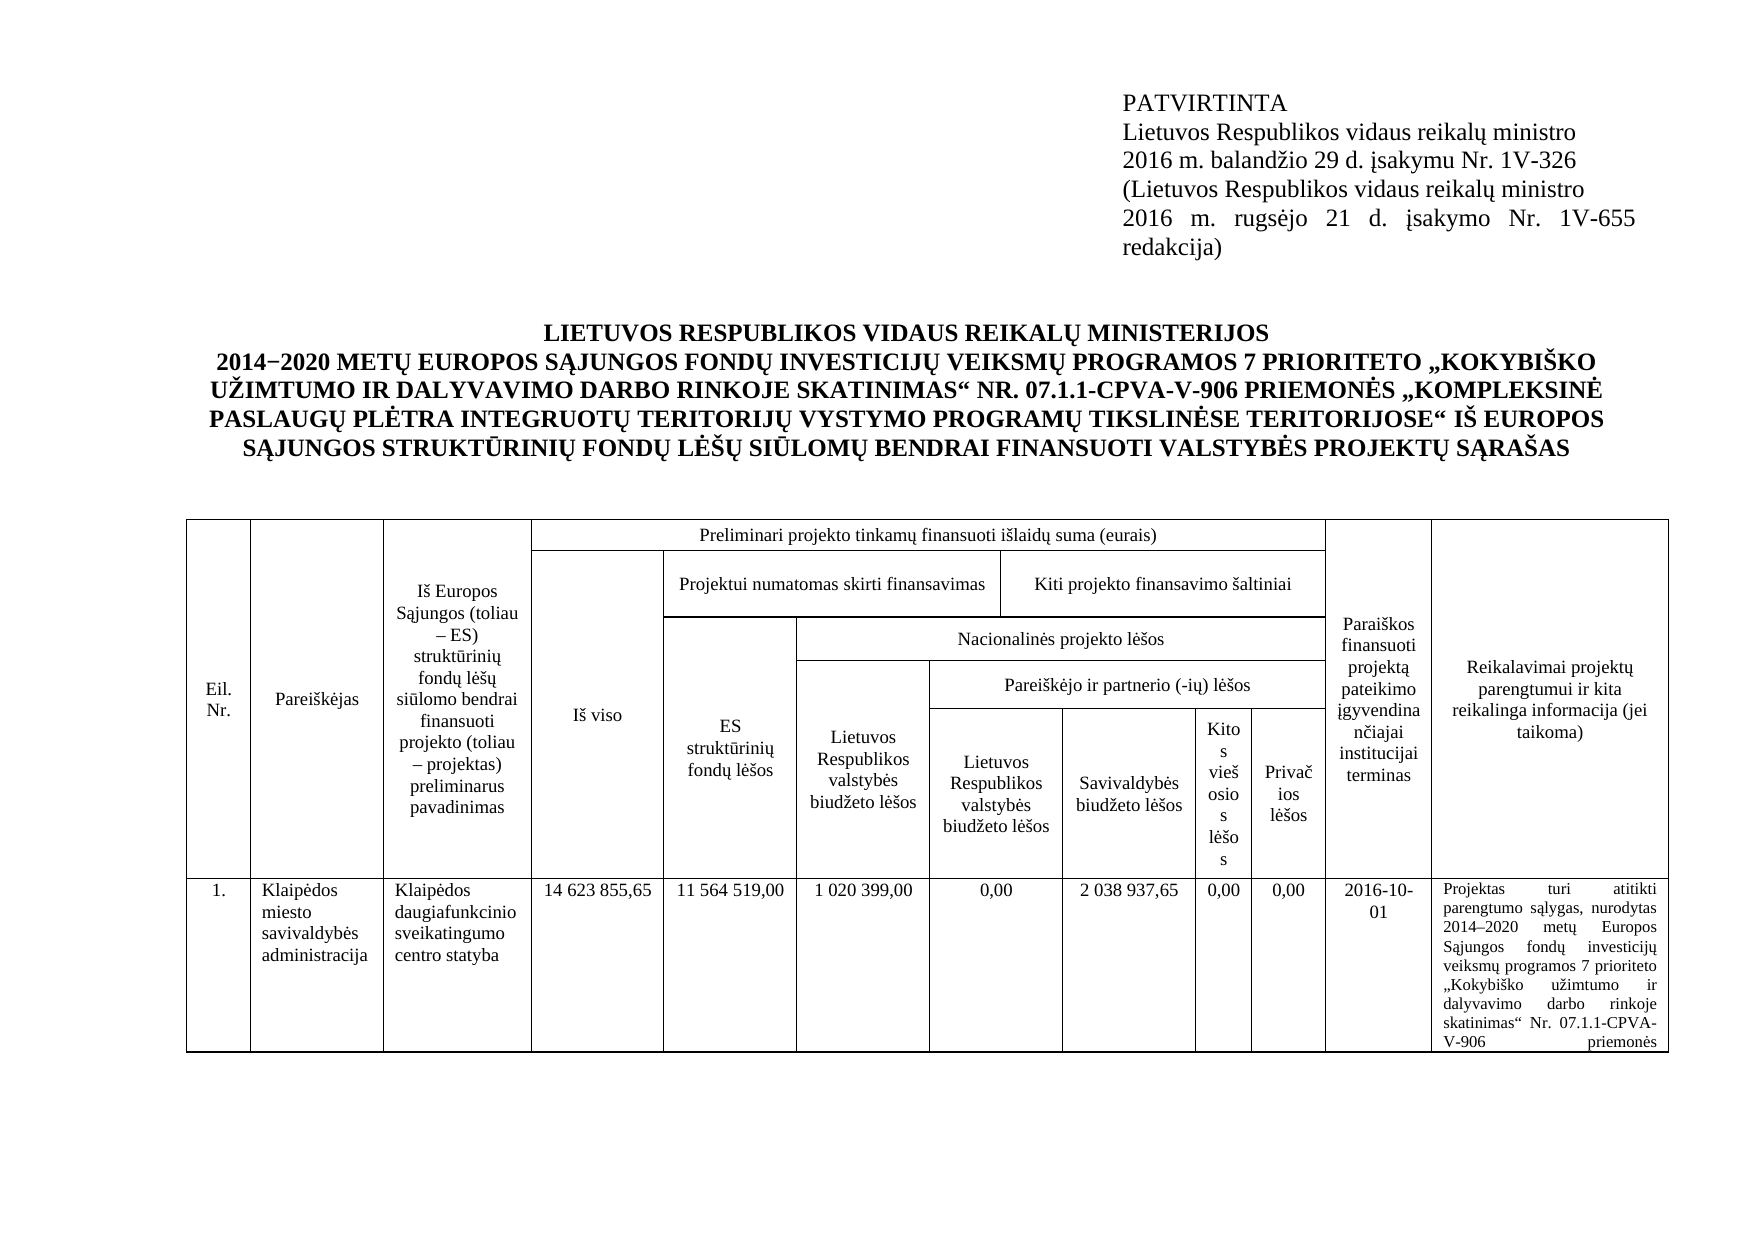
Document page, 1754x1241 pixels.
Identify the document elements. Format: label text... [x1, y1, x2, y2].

table_cell Lietuvos Respublikos valstybės biudžeto lėšos [797, 661, 929, 878]
table_cell Pareiškėjo ir partnerio (-ių) lėšos [930, 661, 1325, 708]
table_cell Iš viso [532, 551, 663, 878]
text LIETUVOS RESPUBLIKOS VIDAUS REIKALŲ MINISTERIJOS [177, 318, 1636, 347]
table_cell Projektui numatomas skirti finansavimas [664, 551, 1000, 616]
text Lietuvos Respublikos vidaus reikalų ministro [1122, 117, 1636, 145]
table_cell Privačios lėšos [1252, 709, 1325, 878]
text (Lietuvos Respublikos vidaus reikalų ministro [1122, 174, 1636, 203]
table_cell Kitos viešosios lėšos [1196, 709, 1251, 878]
table_cell 14 623 855,65 [532, 879, 663, 1051]
table_header Paraiškos finansuoti projektą pateikimo įgyvendinančiajai institucijai terminas [1326, 520, 1431, 878]
table_header Iš Europos Sąjungos (toliau – ES) struktūrinių fondų lėšų siūlomo bendrai finansuoti projekto (toliau – projektas) preliminarus pavadinimas [384, 520, 531, 878]
table_cell Nacionalinės projekto lėšos [797, 618, 1325, 660]
table_cell 1 020 399,00 [797, 879, 929, 1051]
text 2016 m. rugsėjo 21 d. įsakymo Nr. 1V-655 redakcija) [1122, 203, 1636, 260]
table_cell 0,00 [930, 879, 1062, 1051]
table_cell ES struktūrinių fondų lėšos [664, 618, 796, 878]
table_cell 11 564 519,00 [664, 879, 796, 1051]
table_header Eil. Nr. [187, 520, 250, 878]
table_cell Klaipėdos daugiafunkcinio sveikatingumo centro statyba [384, 879, 531, 1051]
table_cell 0,00 [1196, 879, 1251, 1051]
table_header Pareiškėjas [251, 520, 383, 878]
table_cell Lietuvos Respublikos valstybės biudžeto lėšos [930, 709, 1062, 878]
table_cell 2016-10-01 [1326, 879, 1431, 1051]
text PATVIRTINTA [1122, 88, 1636, 117]
table_cell Kiti projekto finansavimo šaltiniai [1001, 551, 1325, 616]
table_header Reikalavimai projektų parengtumui ir kita reikalinga informacija (jei taikoma) [1432, 520, 1668, 878]
text 2016 m. balandžio 29 d. įsakymu Nr. 1V-326 [1122, 145, 1636, 174]
table_cell Projektas turi atitikti parengtumo sąlygas, nurodytas 2014–2020 metų Europos Sąjungos fondų investicijų veiksmų programos 7 prioriteto „Kokybiško užimtumo ir dalyvavimo darbo rinkoje skatinimas“ Nr. 07.1.1-CPVA-V-906 priemonės [1432, 879, 1668, 1051]
table_cell 1. [187, 879, 250, 1051]
text 2014−2020 METŲ EUROPOS SĄJUNGOS FONDŲ INVESTICIJŲ VEIKSMŲ PROGRAMOS 7 PRIORITETO „KOKYBIŠKO UŽIMTUMO IR DALYVAVIMO DARBO RINKOJE SKATINIMAS“ NR. 07.1.1-CPVA-V-906 PRIEMONĖS „KOMPLEKSINĖ PASLAUGŲ PLĖTRA INTEGRUOTŲ TERITORIJŲ VYSTYMO PROGRAMŲ TIKSLINĖSE TERITORIJOSE“ IŠ EUROPOS SĄJUNGOS STRUKTŪRINIŲ FONDŲ LĖŠŲ SIŪLOMŲ BENDRAI FINANSUOTI VALSTYBĖS PROJEKTŲ SĄRAŠAS [177, 347, 1636, 462]
table_cell 2 038 937,65 [1063, 879, 1195, 1051]
table_cell Savivaldybės biudžeto lėšos [1063, 709, 1195, 878]
table_cell Klaipėdos miesto savivaldybės administracija [251, 879, 383, 1051]
table_header Preliminari projekto tinkamų finansuoti išlaidų suma (eurais) [532, 520, 1325, 550]
table_cell 0,00 [1252, 879, 1325, 1051]
